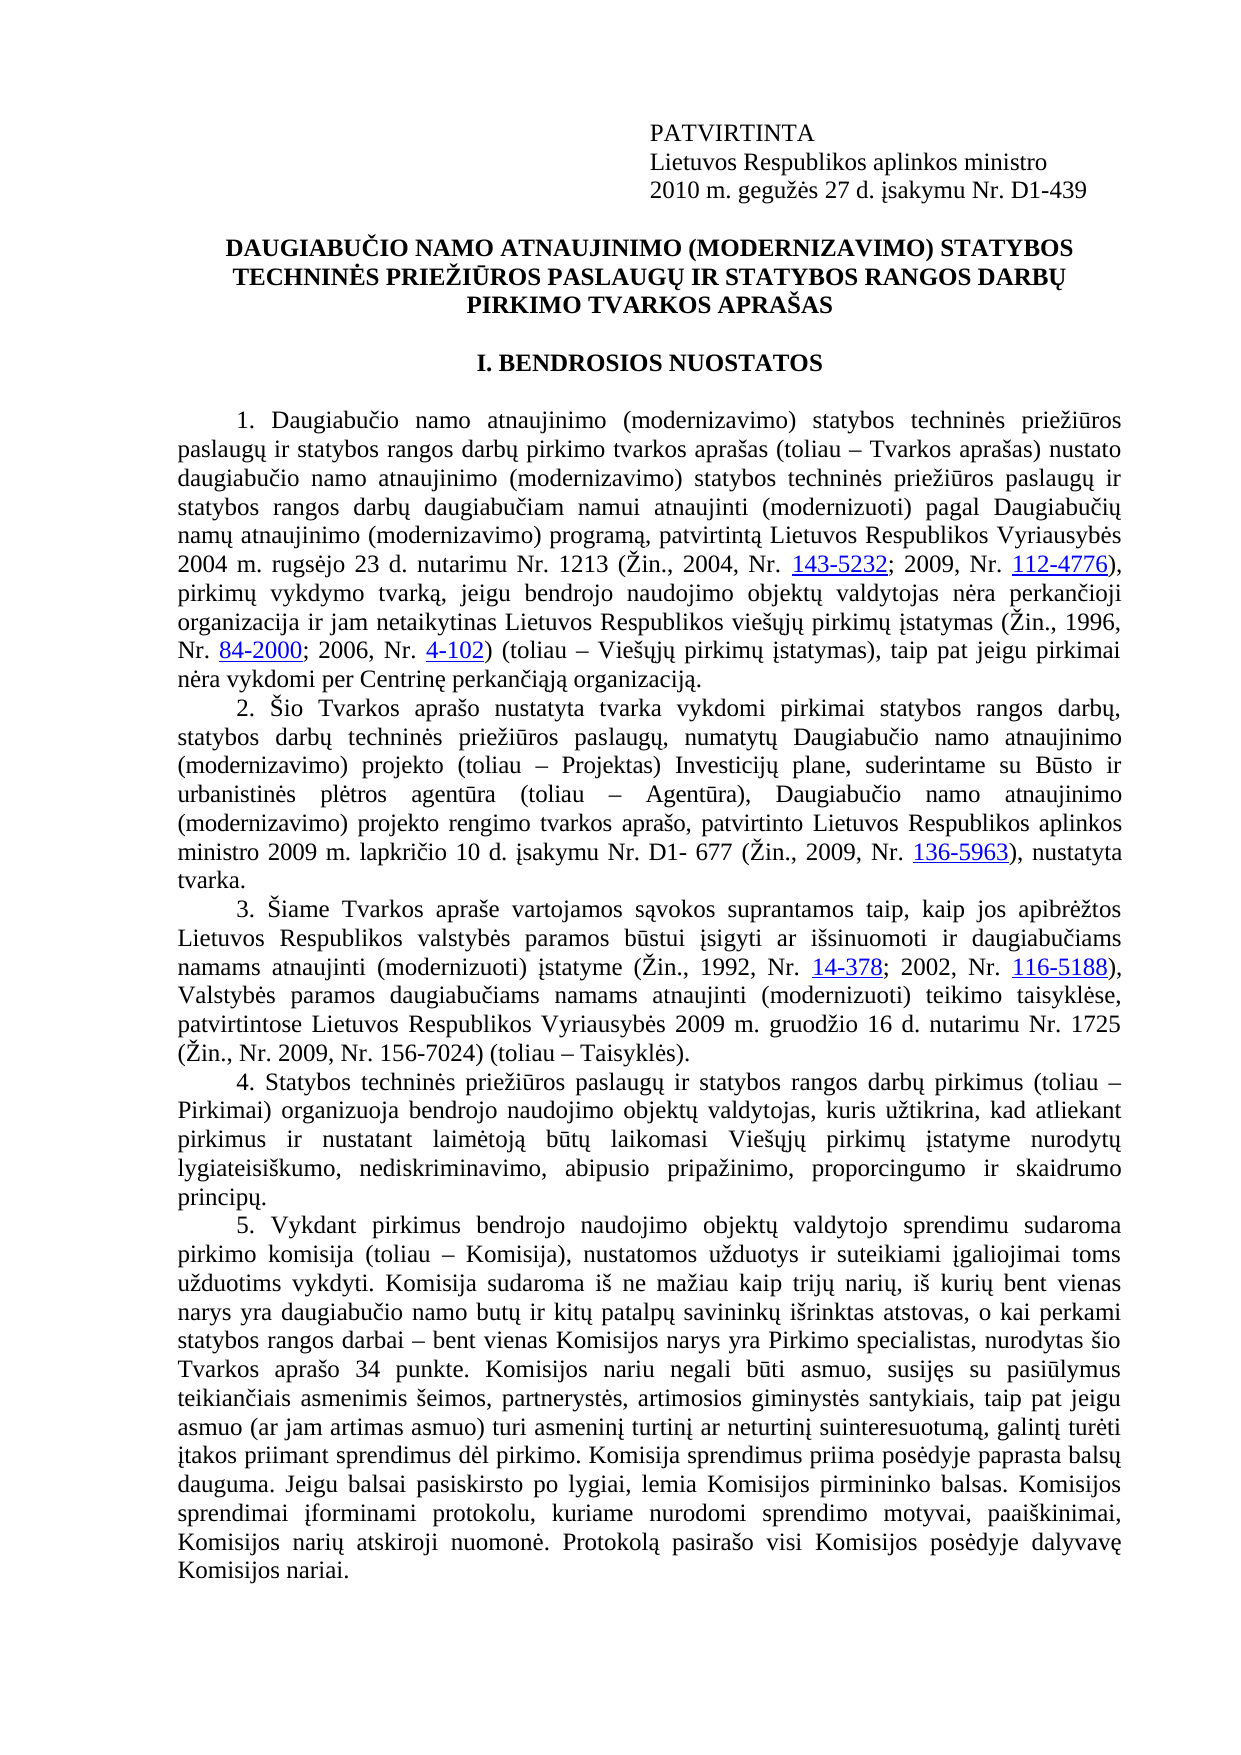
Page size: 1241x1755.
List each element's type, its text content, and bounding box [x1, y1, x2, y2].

text 2010 m. gegužės 27 d. įsakymu Nr. D1-439 [649, 176, 1122, 204]
text DAUGIABUČIO NAMO ATNAUJINIMO (MODERNIZAVIMO) STATYBOS TECHNINĖS PRIEŽIŪROS PASLAUGŲ IR STATYBOS RANGOS DARBŲ PIRKIMO TVARKOS APRAŠAS [177, 233, 1122, 319]
text 2. Šio Tvarkos aprašo nustatyta tvarka vykdomi pirkimai statybos rangos darbų, statybos darbų techninės priežiūros paslaugų, numatytų Daugiabučio namo atnaujinimo (modernizavimo) projekto (toliau – Projektas) Investicijų plane, suderintame su Būsto ir urbanistinės plėtros agentūra (toliau – Agentūra), Daugiabučio namo atnaujinimo (modernizavimo) projekto rengimo tvarkos aprašo, patvirtinto Lietuvos Respublikos aplinkos ministro 2009 m. lapkričio 10 d. įsakymu Nr. D1- 677 (Žin., 2009, Nr. 136-5963), nustatyta tvarka. [177, 693, 1122, 894]
text 4. Statybos techninės priežiūros paslaugų ir statybos rangos darbų pirkimus (toliau – Pirkimai) organizuoja bendrojo naudojimo objektų valdytojas, kuris užtikrina, kad atliekant pirkimus ir nustatant laimėtoją būtų laikomasi Viešųjų pirkimų įstatyme nurodytų lygiateisiškumo, nediskriminavimo, abipusio pripažinimo, proporcingumo ir skaidrumo principų. [177, 1067, 1122, 1211]
text 1. Daugiabučio namo atnaujinimo (modernizavimo) statybos techninės priežiūros paslaugų ir statybos rangos darbų pirkimo tvarkos aprašas (toliau – Tvarkos aprašas) nustato daugiabučio namo atnaujinimo (modernizavimo) statybos techninės priežiūros paslaugų ir statybos rangos darbų daugiabučiam namui atnaujinti (modernizuoti) pagal Daugiabučių namų atnaujinimo (modernizavimo) programą, patvirtintą Lietuvos Respublikos Vyriausybės 2004 m. rugsėjo 23 d. nutarimu Nr. 1213 (Žin., 2004, Nr. 143-5232; 2009, Nr. 112-4776), pirkimų vykdymo tvarką, jeigu bendrojo naudojimo objektų valdytojas nėra perkančioji organizacija ir jam netaikytinas Lietuvos Respublikos viešųjų pirkimų įstatymas (Žin., 1996, Nr. 84-2000; 2006, Nr. 4-102) (toliau – Viešųjų pirkimų įstatymas), taip pat jeigu pirkimai nėra vykdomi per Centrinę perkančiąją organizaciją. [177, 406, 1122, 693]
text 5. Vykdant pirkimus bendrojo naudojimo objektų valdytojo sprendimu sudaroma pirkimo komisija (toliau – Komisija), nustatomos užduotys ir suteikiami įgaliojimai toms užduotims vykdyti. Komisija sudaroma iš ne mažiau kaip trijų narių, iš kurių bent vienas narys yra daugiabučio namo butų ir kitų patalpų savininkų išrinktas atstovas, o kai perkami statybos rangos darbai – bent vienas Komisijos narys yra Pirkimo specialistas, nurodytas šio Tvarkos aprašo 34 punkte. Komisijos nariu negali būti asmuo, susijęs su pasiūlymus teikiančiais asmenimis šeimos, partnerystės, artimosios giminystės santykiais, taip pat jeigu asmuo (ar jam artimas asmuo) turi asmeninį turtinį ar neturtinį suinteresuotumą, galintį turėti įtakos priimant sprendimus dėl pirkimo. Komisija sprendimus priima posėdyje paprasta balsų dauguma. Jeigu balsai pasiskirsto po lygiai, lemia Komisijos pirmininko balsas. Komisijos sprendimai įforminami protokolu, kuriame nurodomi sprendimo motyvai, paaiškinimai, Komisijos narių atskiroji nuomonė. Protokolą pasirašo visi Komisijos posėdyje dalyvavę Komisijos nariai. [177, 1211, 1122, 1584]
text PATVIRTINTA [649, 118, 1122, 147]
text Lietuvos Respublikos aplinkos ministro [649, 147, 1122, 176]
text I. BENDROSIOS NUOSTATOS [177, 348, 1122, 377]
text 3. Šiame Tvarkos apraše vartojamos sąvokos suprantamos taip, kaip jos apibrėžtos Lietuvos Respublikos valstybės paramos būstui įsigyti ar išsinuomoti ir daugiabučiams namams atnaujinti (modernizuoti) įstatyme (Žin., 1992, Nr. 14-378; 2002, Nr. 116-5188), Valstybės paramos daugiabučiams namams atnaujinti (modernizuoti) teikimo taisyklėse, patvirtintose Lietuvos Respublikos Vyriausybės 2009 m. gruodžio 16 d. nutarimu Nr. 1725 (Žin., Nr. 2009, Nr. 156-7024) (toliau – Taisyklės). [177, 894, 1122, 1067]
